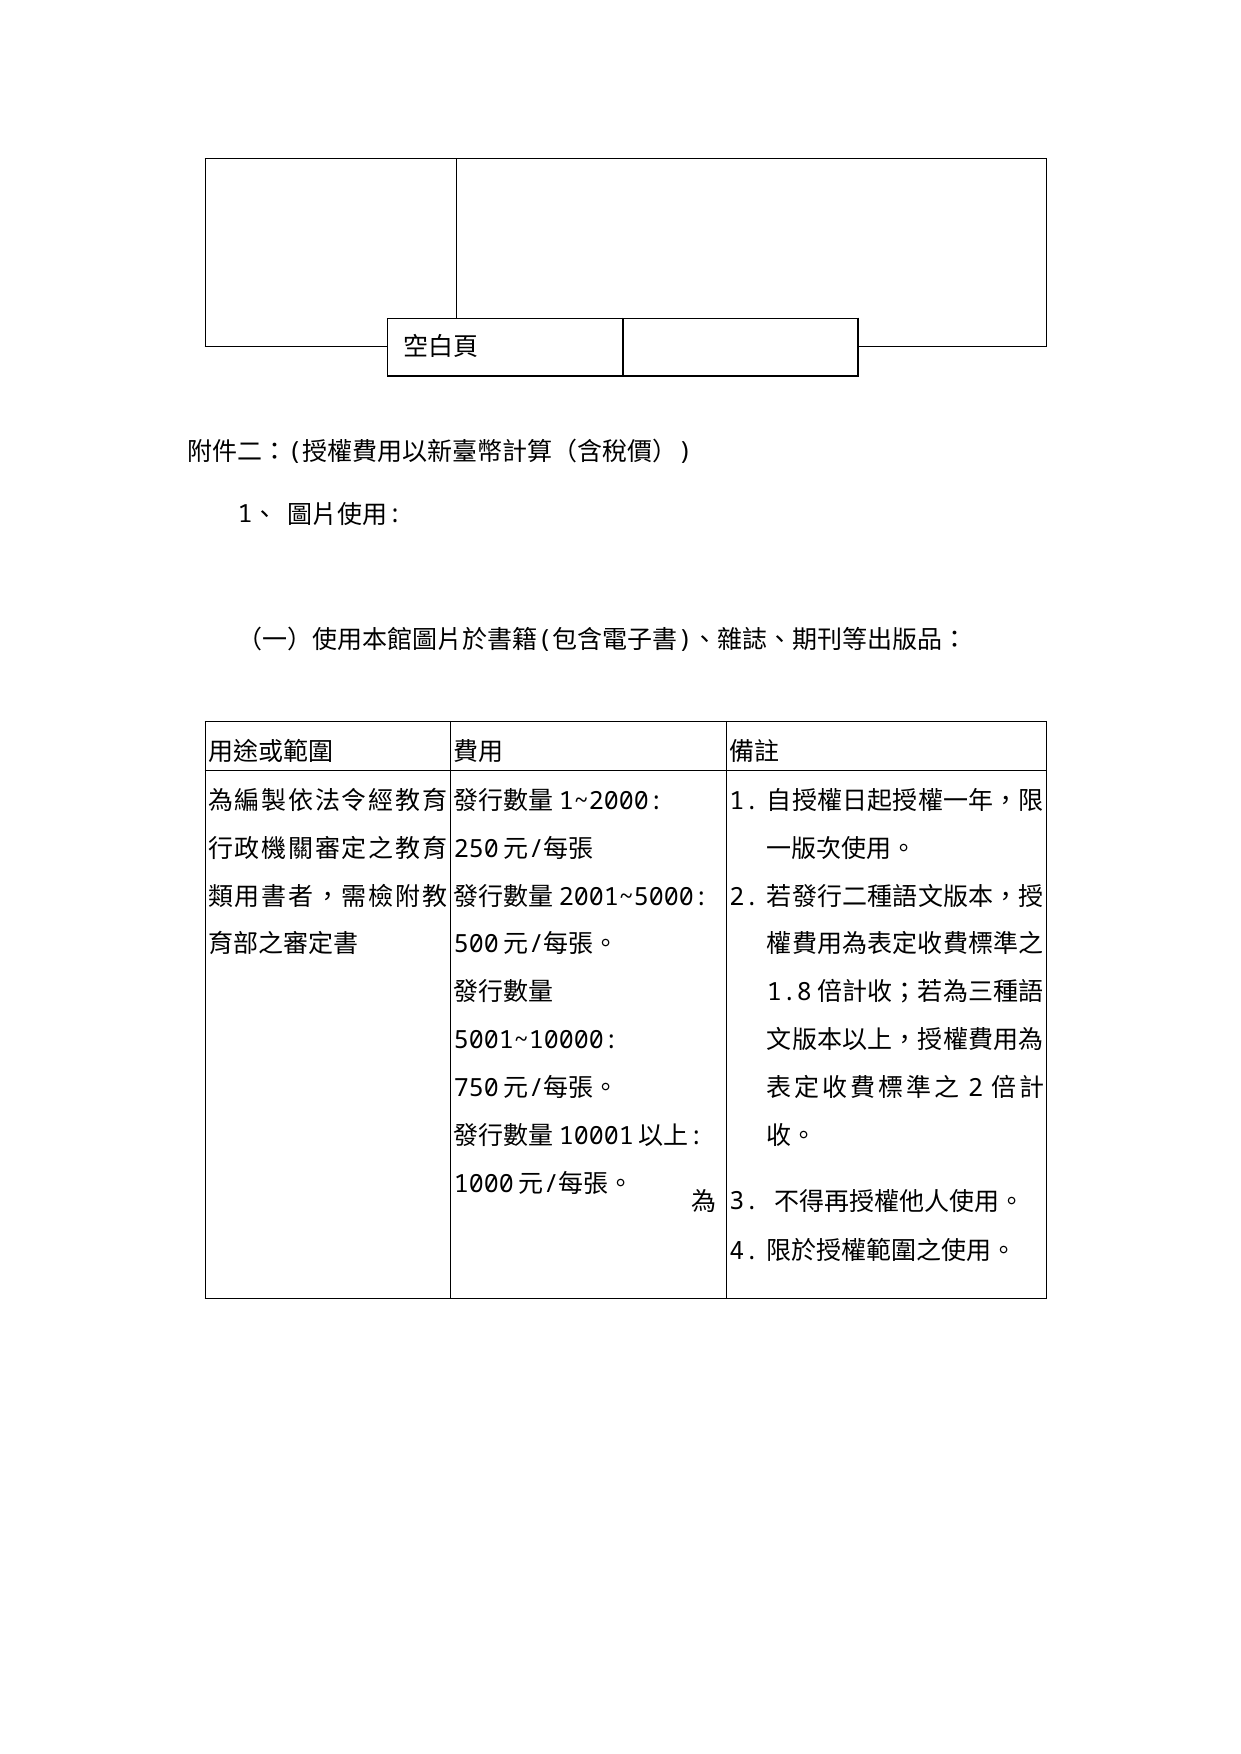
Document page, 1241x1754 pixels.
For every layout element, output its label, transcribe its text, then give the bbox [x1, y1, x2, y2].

table_header 費用 [451, 722, 726, 770]
table_cell 自授權日起授權一年，限一版次使用。 若發行二種語文版本，授權費用為表定收費標準之1.8倍計收；若為三種語文版本以上，授權費用為表定收費標準之2倍計收。 為 3. 不得再授權他人使用。 限於授權範圍之使用。 應註明攝影者姓名及由本館提供。 [727, 771, 1046, 1298]
text （一）使用本館圖片於書籍(包含電子書)、雜誌、期刊等出版品： [237, 596, 1053, 658]
table_cell 發行數量1~2000: 250元/每張 發行數量2001~5000: 500元/每張。 發行數量5001~10000: 750元/每張。 發行數量10001以上: 1000元/每張。 [451, 771, 726, 1298]
text 附件二：(授權費用以新臺幣計算（含稅價）) [187, 408, 1053, 471]
list 圖片使用: [237, 471, 1053, 533]
text 空白頁 [403, 327, 607, 363]
table_header 備註 [727, 722, 1046, 770]
text [1115, 311, 1240, 373]
table_cell 1.申請授權之標的為上述著作名稱和數量。 2.申請人不得將 貴館著作使用於授權範圍外之用途。 3.□申請人應繳付著作使用費新台幣 元整予 貴館。 □申請人符合免費使用 貴館著作之資格。 4.申請人使用本契約標的之內容，應附記或以適當方式表現 本契約標的之著作人。 5.申請人應免費贈送製作物三份，以利 貴館典藏及供民眾參閱。 6.本契約任一方當事人如違反本契約之約定或擔保，應依法賠償對方當事人所受之損害。 上開條款業由申請人於合理審閱期間內，審閱完畢，並同意遵守。 申請人簽章： [457, 159, 1046, 346]
table_cell 為編製依法令經教育行政機關審定之教育類用書者，需檢附教育部之審定書 [206, 771, 450, 1298]
text [388, 319, 622, 375]
table_cell 申請者申請 貴館著作授權，一經 貴館同意，願遵守右列條款 [206, 159, 456, 346]
table_header 用途或範圍 [206, 722, 450, 770]
text [624, 319, 857, 375]
